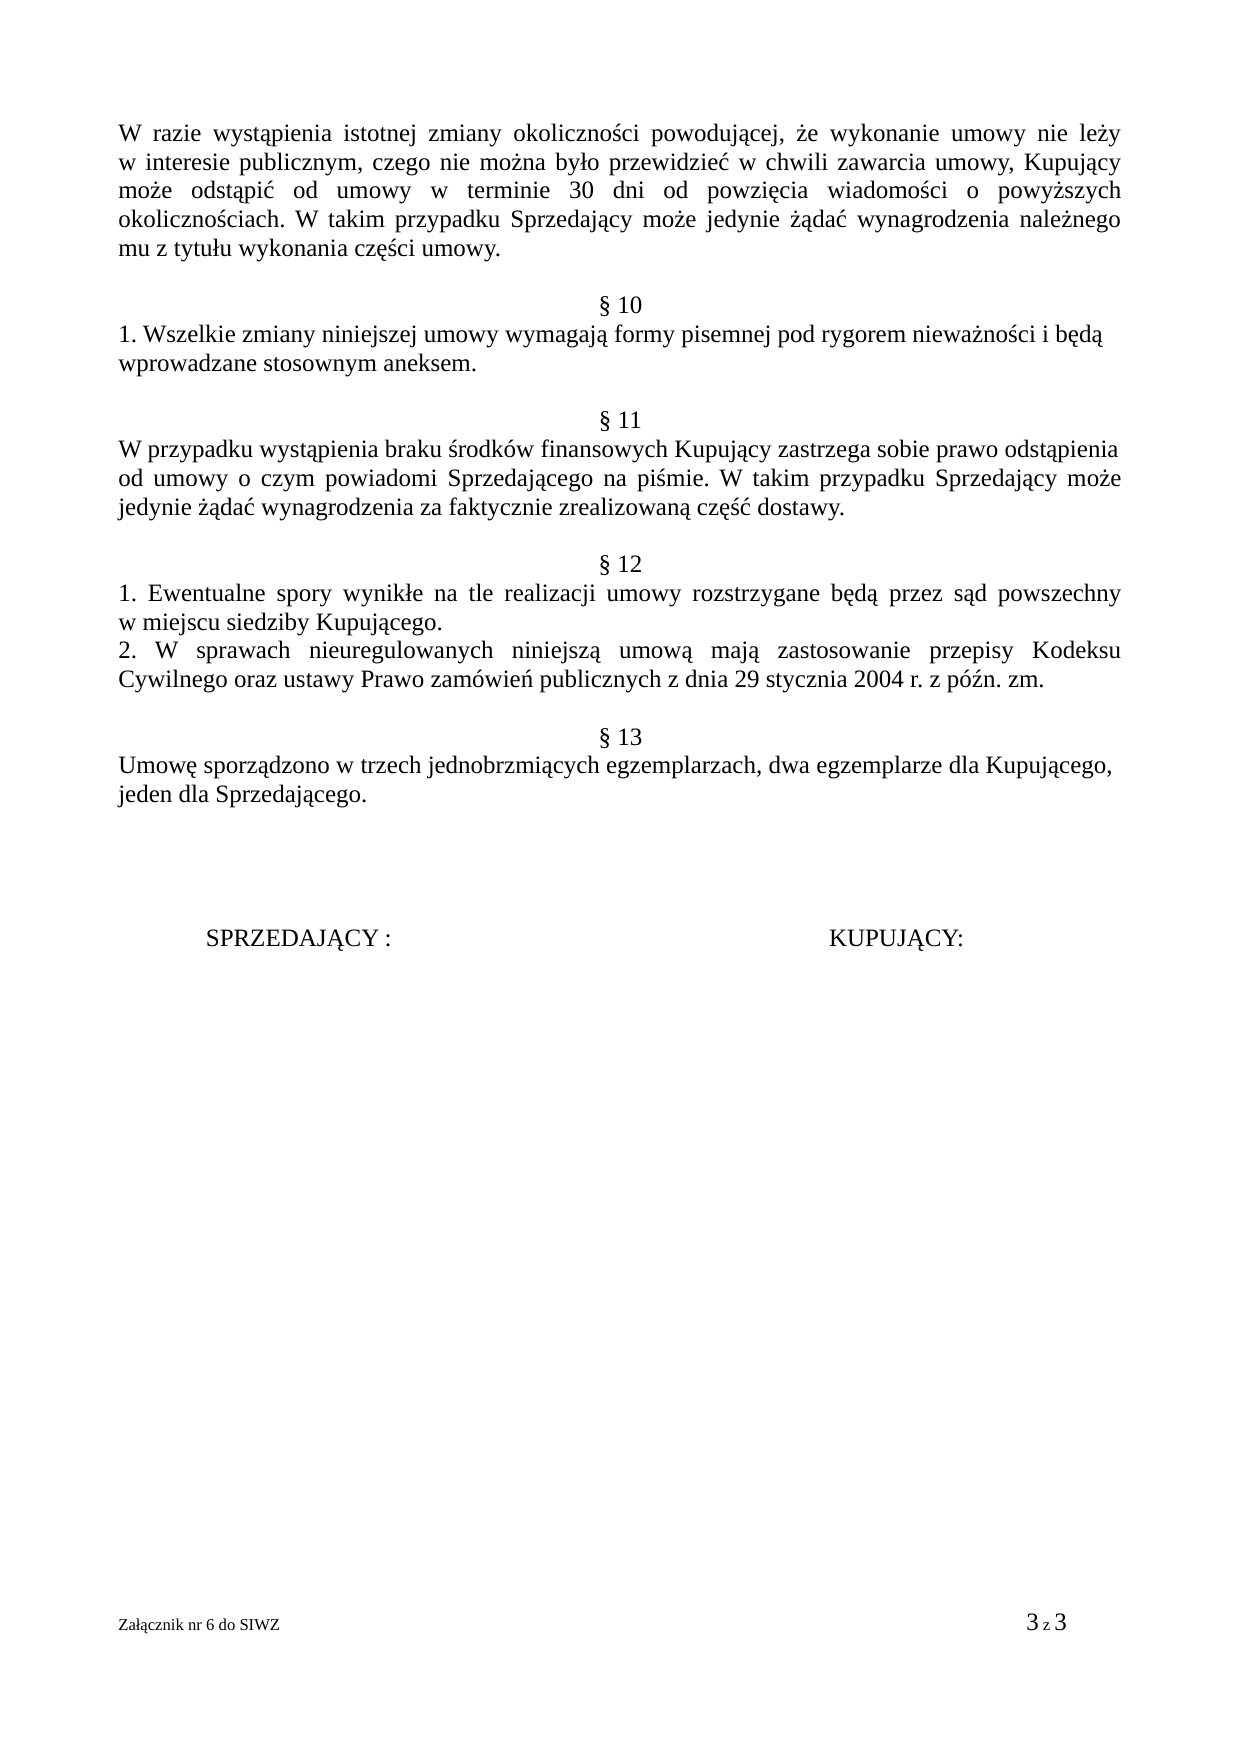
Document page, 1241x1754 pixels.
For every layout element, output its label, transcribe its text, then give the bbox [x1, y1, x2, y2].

text § 13 [118, 722, 1122, 751]
text § 10 [118, 291, 1122, 319]
text jeden dla Sprzedającego. [118, 779, 1122, 808]
text § 12 [118, 549, 1122, 578]
text SPRZEDAJĄCY : KUPUJĄCY: [118, 923, 1122, 952]
text W przypadku wystąpienia braku środków finansowych Kupujący zastrzega sobie prawo odstąpienia [118, 434, 1122, 463]
text 1. Ewentualne spory wynikłe na tle realizacji umowy rozstrzygane będą przez sąd powszechny w miejscu siedziby Kupującego. [118, 578, 1122, 636]
text 1. Wszelkie zmiany niniejszej umowy wymagają formy pisemnej pod rygorem nieważności i będą [118, 319, 1122, 348]
text 2. W sprawach nieuregulowanych niniejszą umową mają zastosowanie przepisy Kodeksu Cywilnego oraz ustawy Prawo zamówień publicznych z dnia 29 stycznia 2004 r. z późn. zm. [118, 636, 1122, 693]
text § 11 [118, 406, 1122, 434]
text W razie wystąpienia istotnej zmiany okoliczności powodującej, że wykonanie umowy nie leży w interesie publicznym, czego nie można było przewidzieć w chwili zawarcia umowy, Kupujący może odstąpić od umowy w terminie 30 dni od powzięcia wiadomości o powyższych okolicznościach. W takim przypadku Sprzedający może jedynie żądać wynagrodzenia należnego mu z tytułu wykonania części umowy. [118, 118, 1122, 262]
text od umowy o czym powiadomi Sprzedającego na piśmie. W takim przypadku Sprzedający może jedynie żądać wynagrodzenia za faktycznie zrealizowaną część dostawy. [118, 463, 1122, 521]
text wprowadzane stosownym aneksem. [118, 348, 1122, 377]
text Umowę sporządzono w trzech jednobrzmiących egzemplarzach, dwa egzemplarze dla Kupującego, [118, 751, 1122, 779]
